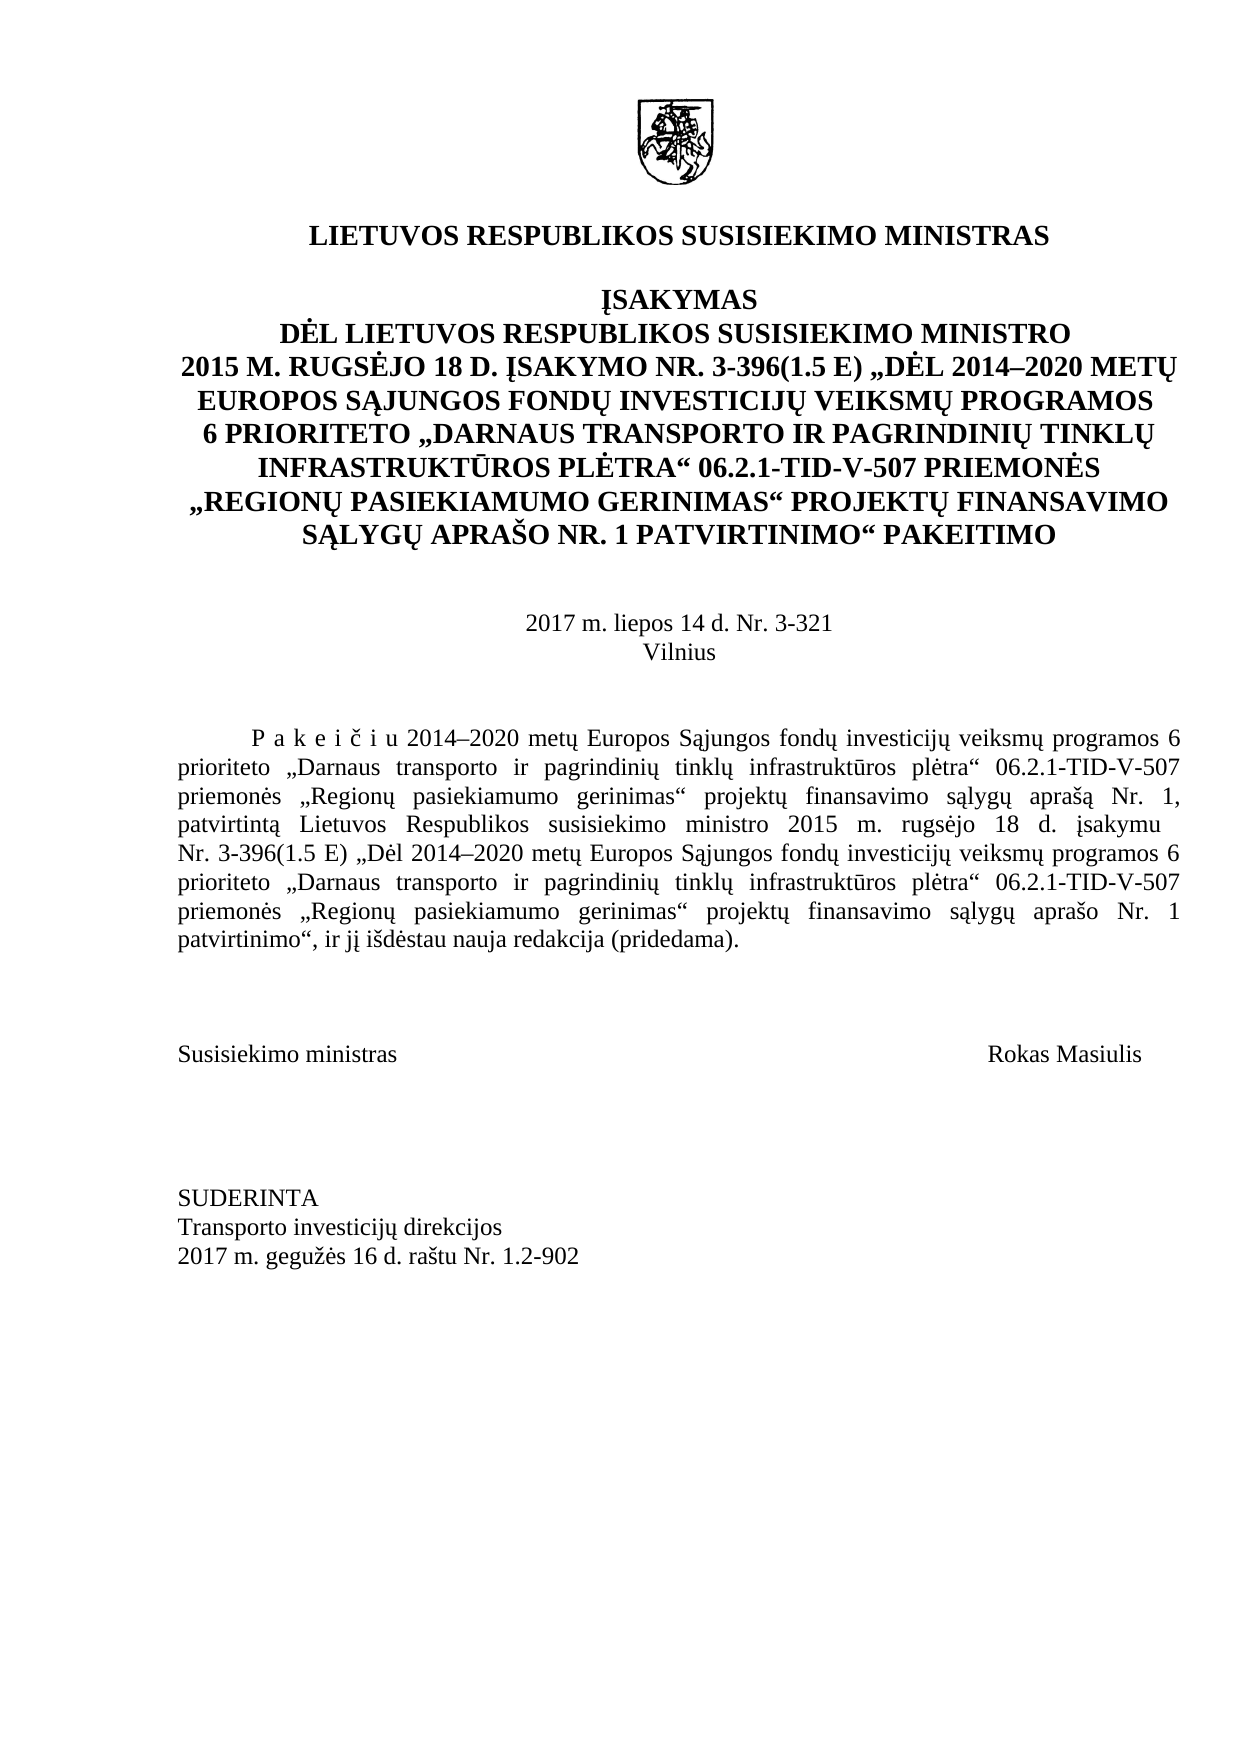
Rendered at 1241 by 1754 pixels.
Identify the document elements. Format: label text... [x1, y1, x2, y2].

text Vilnius [177, 637, 1181, 666]
text 2017 m. liepos 14 d. Nr. 3-321 [177, 608, 1181, 637]
text Dėl Lietuvos Respublikos susisiekimo ministro [177, 316, 1181, 349]
text Susisiekimo ministras Rokas Masiulis [177, 1039, 1181, 1068]
text 6 prioriteto „Darnaus transporto ir pagrindinių tinklų infrastruktūros plėtra“ 06.2.1-TID-V-507 priemonės „Regionų pasiekiamumo gerinimas“ projektų finansavimo sąlygų aprašo Nr. 1 patvirtinimo“ pakeitimo [177, 417, 1181, 551]
text 2017 m. gegužės 16 d. raštu Nr. 1.2-902 [177, 1241, 1181, 1269]
text Transporto investicijų direkcijos [177, 1212, 1181, 1241]
text P a k e i č i u 2014–2020 metų Europos Sąjungos fondų investicijų veiksmų programos 6 prioriteto „Darnaus transporto ir pagrindinių tinklų infrastruktūros plėtra“ 06.2.1-TID-V-507 priemonės „Regionų pasiekiamumo gerinimas“ projektų finansavimo sąlygų aprašą Nr. 1, patvirtintą Lietuvos Respublikos susisiekimo ministro 2015 m. rugsėjo 18 d. įsakymu Nr. 3-396(1.5 E) „Dėl 2014–2020 metų Europos Sąjungos fondų investicijų veiksmų programos 6 prioriteto „Darnaus transporto ir pagrindinių tinklų infrastruktūros plėtra“ 06.2.1-TID-V-507 priemonės „Regionų pasiekiamumo gerinimas“ projektų finansavimo sąlygų aprašo Nr. 1 patvirtinimo“, ir jį išdėstau nauja redakcija (pridedama). [177, 723, 1181, 953]
text LIETUVOS RESPUBLIKOS SUSISIEKIMO MINISTRAS [177, 218, 1181, 251]
text ĮSAKYMAS [177, 282, 1181, 316]
text SUDERINTA [177, 1183, 1181, 1212]
text 2015 m. rugsėjo 18 d. įsakymo Nr. 3-396(1.5 E) „Dėl 2014–2020 metų Europos Sąjungos fondų investicijų veiksmų programos [177, 349, 1181, 417]
